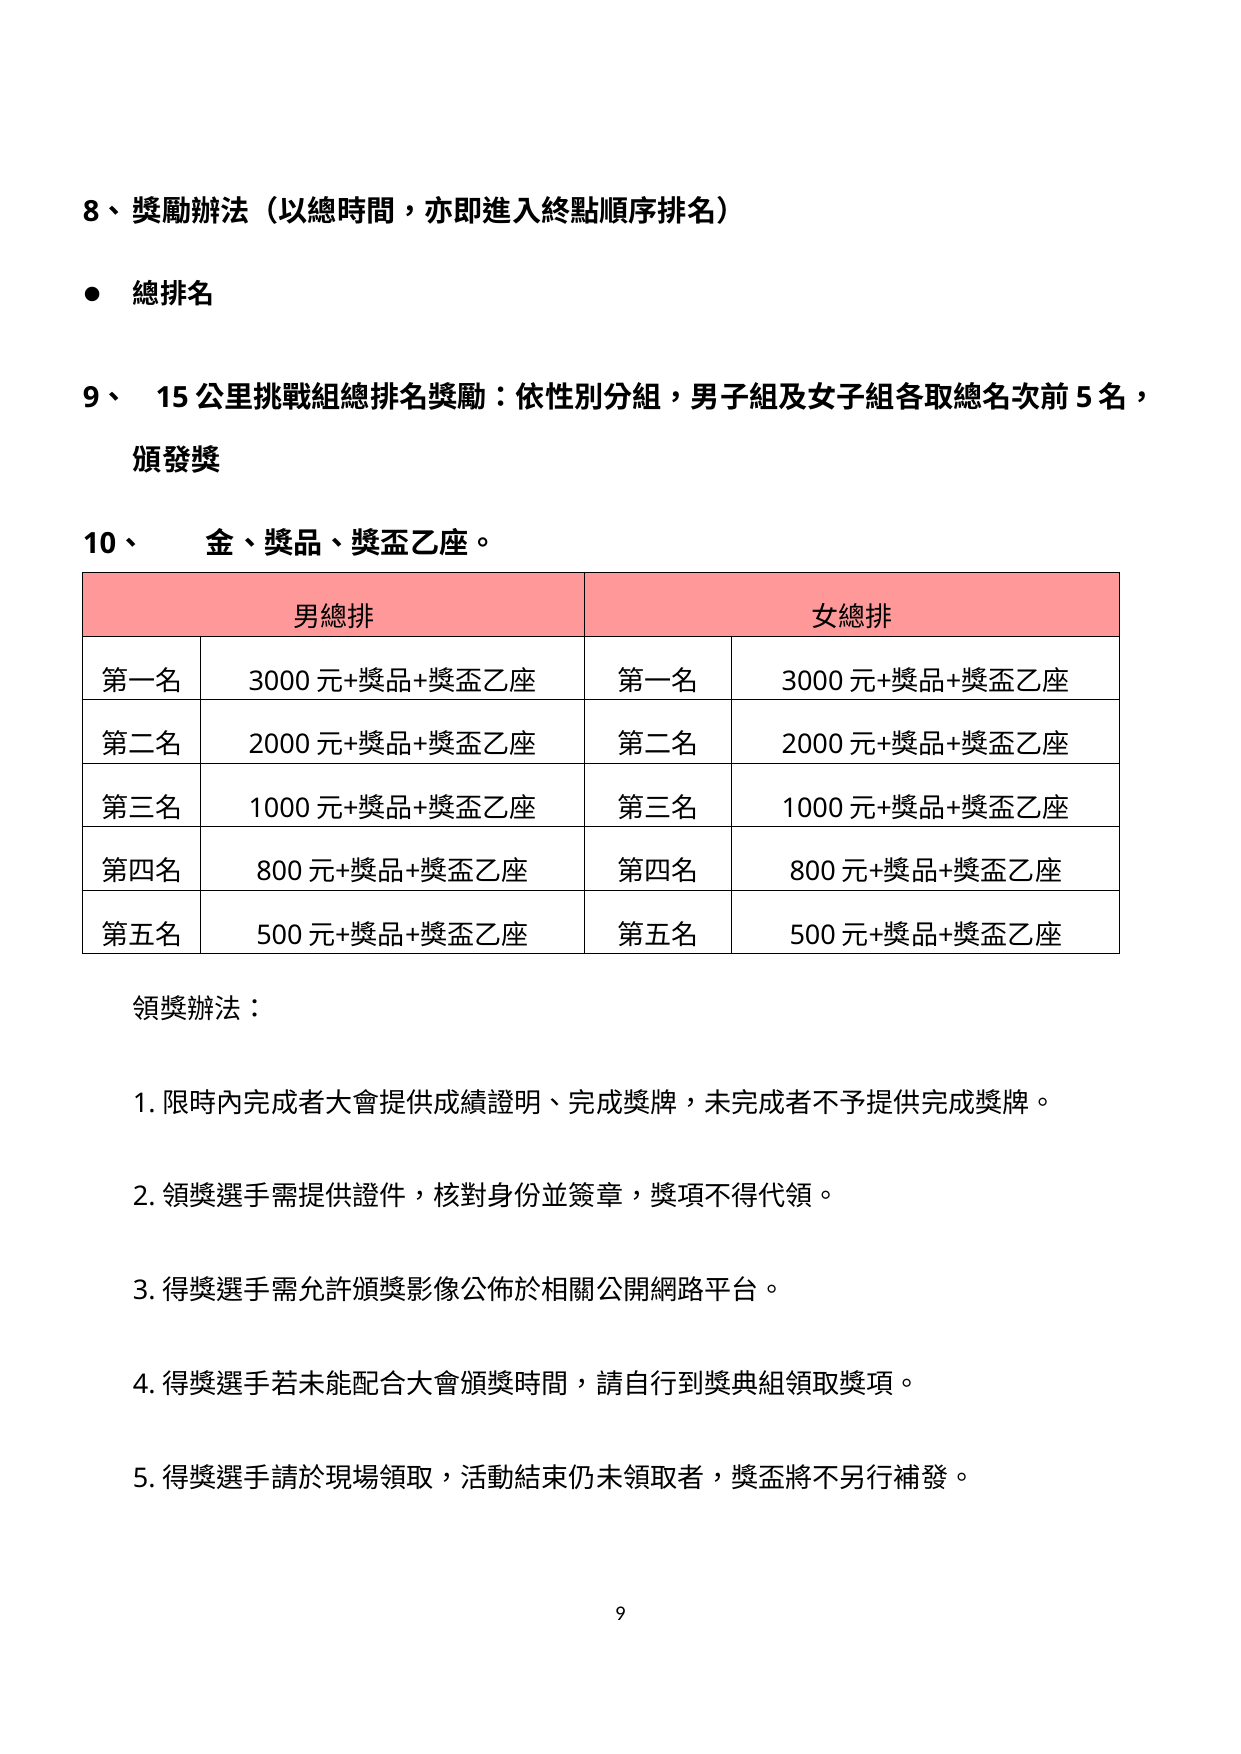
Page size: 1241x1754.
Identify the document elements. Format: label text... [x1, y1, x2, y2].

table_cell 第四名 [585, 827, 731, 890]
table_cell 500元+獎品+獎盃乙座 [201, 891, 584, 953]
table_header 女總排 [585, 573, 1119, 636]
table_cell 3000元+獎品+獎盃乙座 [732, 637, 1119, 699]
table_cell 第五名 [585, 891, 731, 953]
table_cell 2000元+獎品+獎盃乙座 [732, 700, 1119, 763]
table_cell 800元+獎品+獎盃乙座 [732, 827, 1119, 890]
text 領獎辦法： 1. 限時內完成者大會提供成績證明、完成獎牌，未完成者不予提供完成獎牌。 2. 領獎選手需提供證件，核對身份並簽章，獎項不得代領。 3. 得獎選手需允許頒獎影像公佈於相關公開網路平台。 4. 得獎選手若未能配合大會頒獎時間，請自行到獎典組領取獎項。 5. 得獎選手請於現場領取，活動結束仍未領取者，獎盃將不另行補發。 [133, 965, 1157, 1496]
table_cell 1000元+獎品+獎盃乙座 [201, 764, 584, 826]
table_cell 第二名 [585, 700, 731, 763]
subtitle 15公里挑戰組總排名獎勵：依性別分組，男子組及女子組各取總名次前5名，頒發獎 [83, 353, 1157, 478]
list 總排名 [83, 250, 1157, 313]
table_cell 3000元+獎品+獎盃乙座 [201, 637, 584, 699]
table_cell 2000元+獎品+獎盃乙座 [201, 700, 584, 763]
table_cell 1000元+獎品+獎盃乙座 [732, 764, 1119, 826]
table_cell 第四名 [83, 827, 200, 890]
table_cell 500元+獎品+獎盃乙座 [732, 891, 1119, 953]
table_cell 第一名 [585, 637, 731, 699]
table_header 男總排 [83, 573, 584, 636]
table_cell 第五名 [83, 891, 200, 953]
table_cell 第三名 [585, 764, 731, 826]
subtitle 獎勵辦法（以總時間，亦即進入終點順序排名） [83, 167, 1157, 229]
table_cell 第三名 [83, 764, 200, 826]
table_cell 800元+獎品+獎盃乙座 [201, 827, 584, 890]
table_cell 第一名 [83, 637, 200, 699]
table_cell 第二名 [83, 700, 200, 763]
subtitle 金、獎品、獎盃乙座。 [83, 499, 1157, 562]
